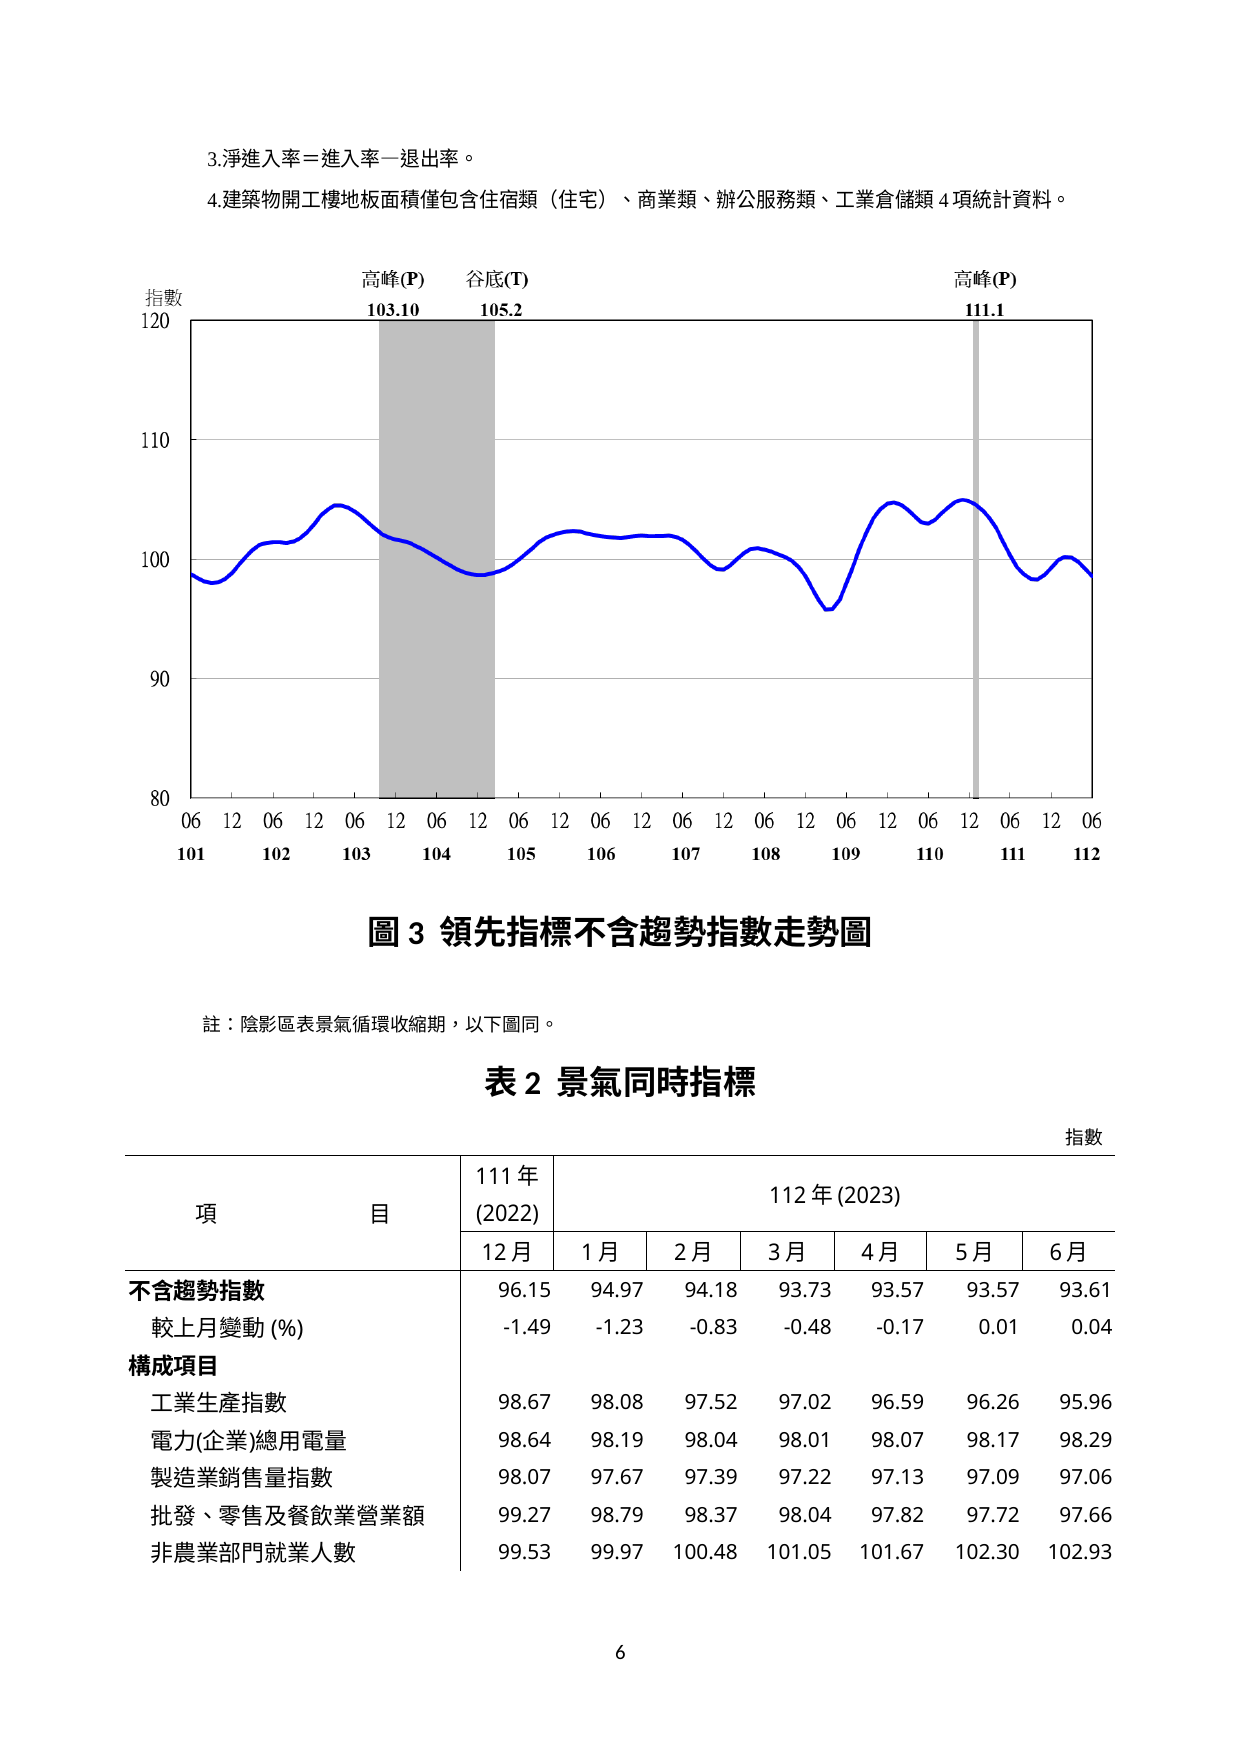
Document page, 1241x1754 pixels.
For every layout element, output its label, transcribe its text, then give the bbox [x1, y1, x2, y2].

table_cell 批發、零售及餐飲業營業額 [125, 1496, 460, 1533]
table_cell 3月 [741, 1232, 834, 1269]
table_cell 97.02 [740, 1383, 834, 1421]
picture [135, 256, 1110, 867]
table_cell 93.61 [1023, 1271, 1115, 1308]
table_cell 非農業部門就業人數 [125, 1533, 460, 1571]
table_cell 94.18 [646, 1271, 740, 1308]
table_cell 98.07 [834, 1421, 927, 1458]
table_cell 98.07 [461, 1458, 554, 1496]
table_cell 97.82 [834, 1496, 927, 1533]
table_header 112年 (2023) [554, 1156, 1115, 1231]
table_cell [740, 1346, 834, 1383]
table_cell -1.49 [461, 1308, 554, 1346]
table_cell 101.05 [740, 1533, 834, 1571]
table_cell 12月 [461, 1232, 553, 1269]
table_cell 97.67 [554, 1458, 646, 1496]
table_cell 工業生產指數 [125, 1383, 460, 1421]
table_cell -0.17 [834, 1308, 927, 1346]
table_cell [646, 1346, 740, 1383]
table_cell 96.15 [461, 1271, 554, 1308]
table_cell 99.53 [461, 1533, 554, 1571]
text 表2 景氣同時指標 [187, 1042, 1053, 1117]
text [187, 217, 1053, 256]
table_cell 96.59 [834, 1383, 927, 1421]
table_cell 99.27 [461, 1496, 554, 1533]
table_cell 102.93 [1023, 1533, 1115, 1571]
table_cell 97.39 [646, 1458, 740, 1496]
table_cell -0.83 [646, 1308, 740, 1346]
table_cell 99.97 [554, 1533, 646, 1571]
table_cell [927, 1346, 1022, 1383]
table_cell [1023, 1346, 1115, 1383]
table_cell -0.48 [740, 1308, 834, 1346]
table_cell 97.06 [1023, 1458, 1115, 1496]
table_header 111年 (2022) [461, 1156, 553, 1231]
table_cell 100.48 [646, 1533, 740, 1571]
table_cell 97.22 [740, 1458, 834, 1496]
table_cell 98.29 [1023, 1421, 1115, 1458]
table_cell 98.37 [646, 1496, 740, 1533]
table_cell [834, 1346, 927, 1383]
table_cell 96.26 [927, 1383, 1022, 1421]
table_cell 1月 [554, 1232, 646, 1269]
text 3.淨進入率＝進入率—退出率。 [187, 139, 1053, 176]
table_cell 102.30 [927, 1533, 1022, 1571]
table_cell 製造業銷售量指數 [125, 1458, 460, 1496]
table_cell 不含趨勢指數 [125, 1271, 460, 1308]
table_cell 0.04 [1023, 1308, 1115, 1346]
table_cell 97.13 [834, 1458, 927, 1496]
table_cell 93.57 [834, 1271, 927, 1308]
table_cell 98.17 [927, 1421, 1022, 1458]
table_cell 98.19 [554, 1421, 646, 1458]
table_cell 95.96 [1023, 1383, 1115, 1421]
table_cell 98.01 [740, 1421, 834, 1458]
table_cell 2月 [647, 1232, 740, 1269]
table_cell 0.01 [927, 1308, 1022, 1346]
table_cell 98.04 [646, 1421, 740, 1458]
table_cell -1.23 [554, 1308, 646, 1346]
table_cell 6月 [1023, 1232, 1115, 1269]
table_cell 97.09 [927, 1458, 1022, 1496]
table_cell 93.57 [927, 1271, 1022, 1308]
table_cell [461, 1346, 554, 1383]
table_cell [554, 1346, 646, 1383]
table_cell 93.73 [740, 1271, 834, 1308]
table_cell 5月 [927, 1232, 1022, 1269]
table_cell 98.08 [554, 1383, 646, 1421]
table_cell 4月 [835, 1232, 926, 1269]
table_cell 97.66 [1023, 1496, 1115, 1533]
table_header 項 目 [125, 1156, 460, 1269]
table_cell 97.72 [927, 1496, 1022, 1533]
table_cell 97.52 [646, 1383, 740, 1421]
text 4.建築物開工樓地板面積僅包含住宿類（住宅）、商業類、辦公服務類、工業倉儲類4項統計資料。 [187, 180, 1088, 217]
table_cell 電力(企業)總用電量 [125, 1421, 460, 1458]
table_cell 構成項目 [125, 1346, 460, 1383]
table_cell 98.64 [461, 1421, 554, 1458]
text 註：陰影區表景氣循環收縮期，以下圖同。 [202, 1005, 1083, 1042]
text 指數 [187, 1117, 1103, 1155]
text 圖3 領先指標不含趨勢指數走勢圖 [187, 867, 1053, 967]
table_cell 98.67 [461, 1383, 554, 1421]
table_cell 101.67 [834, 1533, 927, 1571]
table_cell 94.97 [554, 1271, 646, 1308]
table_cell 98.04 [740, 1496, 834, 1533]
table_cell 98.79 [554, 1496, 646, 1533]
table_cell 較上月變動 (%) [125, 1308, 460, 1346]
